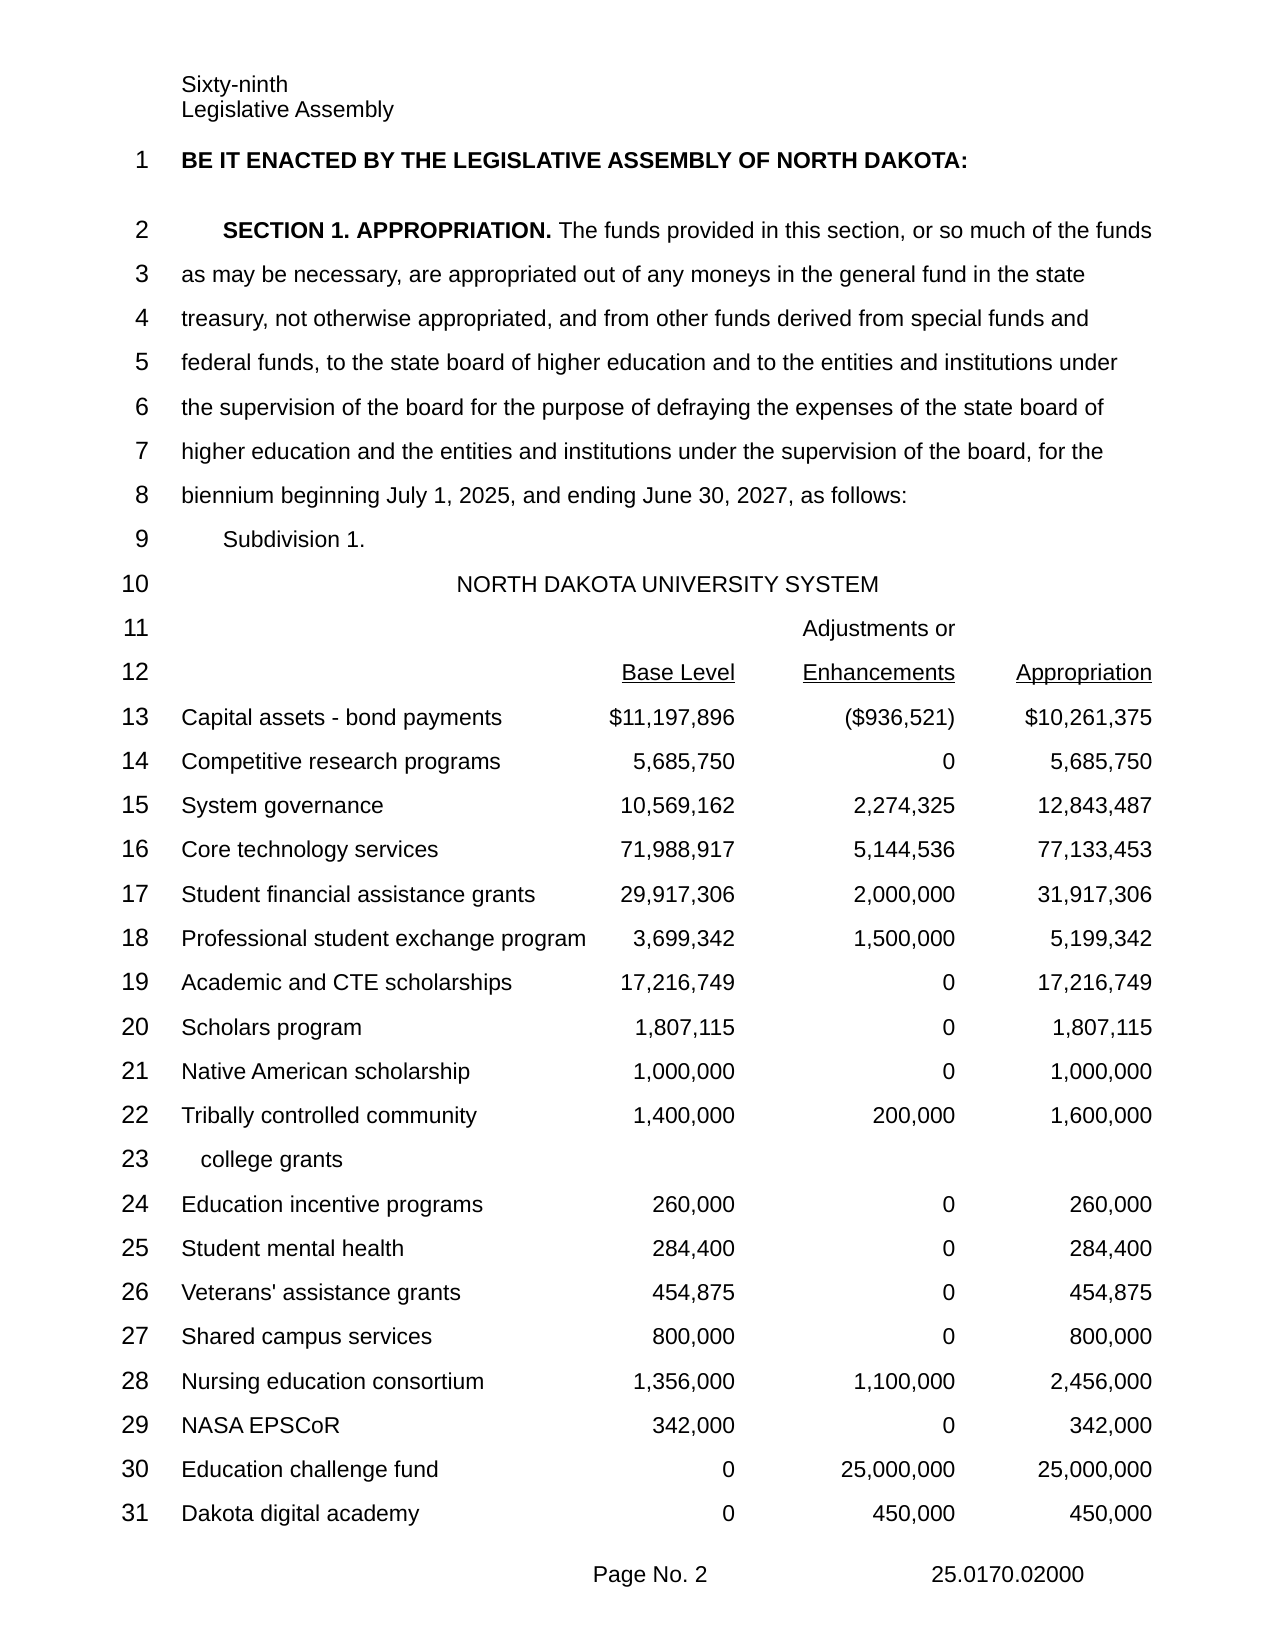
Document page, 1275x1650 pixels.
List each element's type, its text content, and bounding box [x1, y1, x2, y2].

text SECTION 1. APPROPRIATION. The funds provided in this section, or so much of the funds as may be necessary, are appropriated out of any moneys in the general fund in the state treasury, not otherwise appropriated, and from other funds derived from special funds and federal funds, to the state board of higher education and to the entities and institutions under the supervision of the board for the purpose of defraying the expenses of the state board of higher education and the entities and institutions under the supervision of the board, for the biennium beginning July 1, 2025, and ending June 30, 2027, as follows: [181, 203, 1154, 512]
text Adjustments or Base Level Enhancements Appropriation Capital assets - bond payments $11,197,896 ($936,521) $10,261,375 Competitive research programs 5,685,750 0 5,685,750 System governance 10,569,162 2,274,325 12,843,487 Core technology services 71,988,917 5,144,536 77,133,453 Student financial assistance grants 29,917,306 2,000,000 31,917,306 Professional student exchange program 3,699,342 1,500,000 5,199,342 Academic and CTE scholarships 17,216,749 0 17,216,749 Scholars program 1,807,115 0 1,807,115 Native American scholarship 1,000,000 0 1,000,000 Tribally controlled community 1,400,000 200,000 1,600,000 college grants Education incentive programs 260,000 0 260,000 Student mental health 284,400 0 284,400 Veterans' assistance grants 454,875 0 454,875 Shared campus services 800,000 0 800,000 Nursing education consortium 1,356,000 1,100,000 2,456,000 NASA EPSCoR 342,000 0 342,000 Education challenge fund 0 25,000,000 25,000,000 Dakota digital academy 0 450,000 450,000 [181, 601, 1154, 1531]
text BE IT ENACTED BY THE LEGISLATIVE ASSEMBLY OF NORTH DAKOTA: [181, 133, 1154, 178]
text Subdivision 1. [181, 512, 1154, 557]
text NORTH DAKOTA UNIVERSITY SYSTEM [181, 557, 1154, 601]
